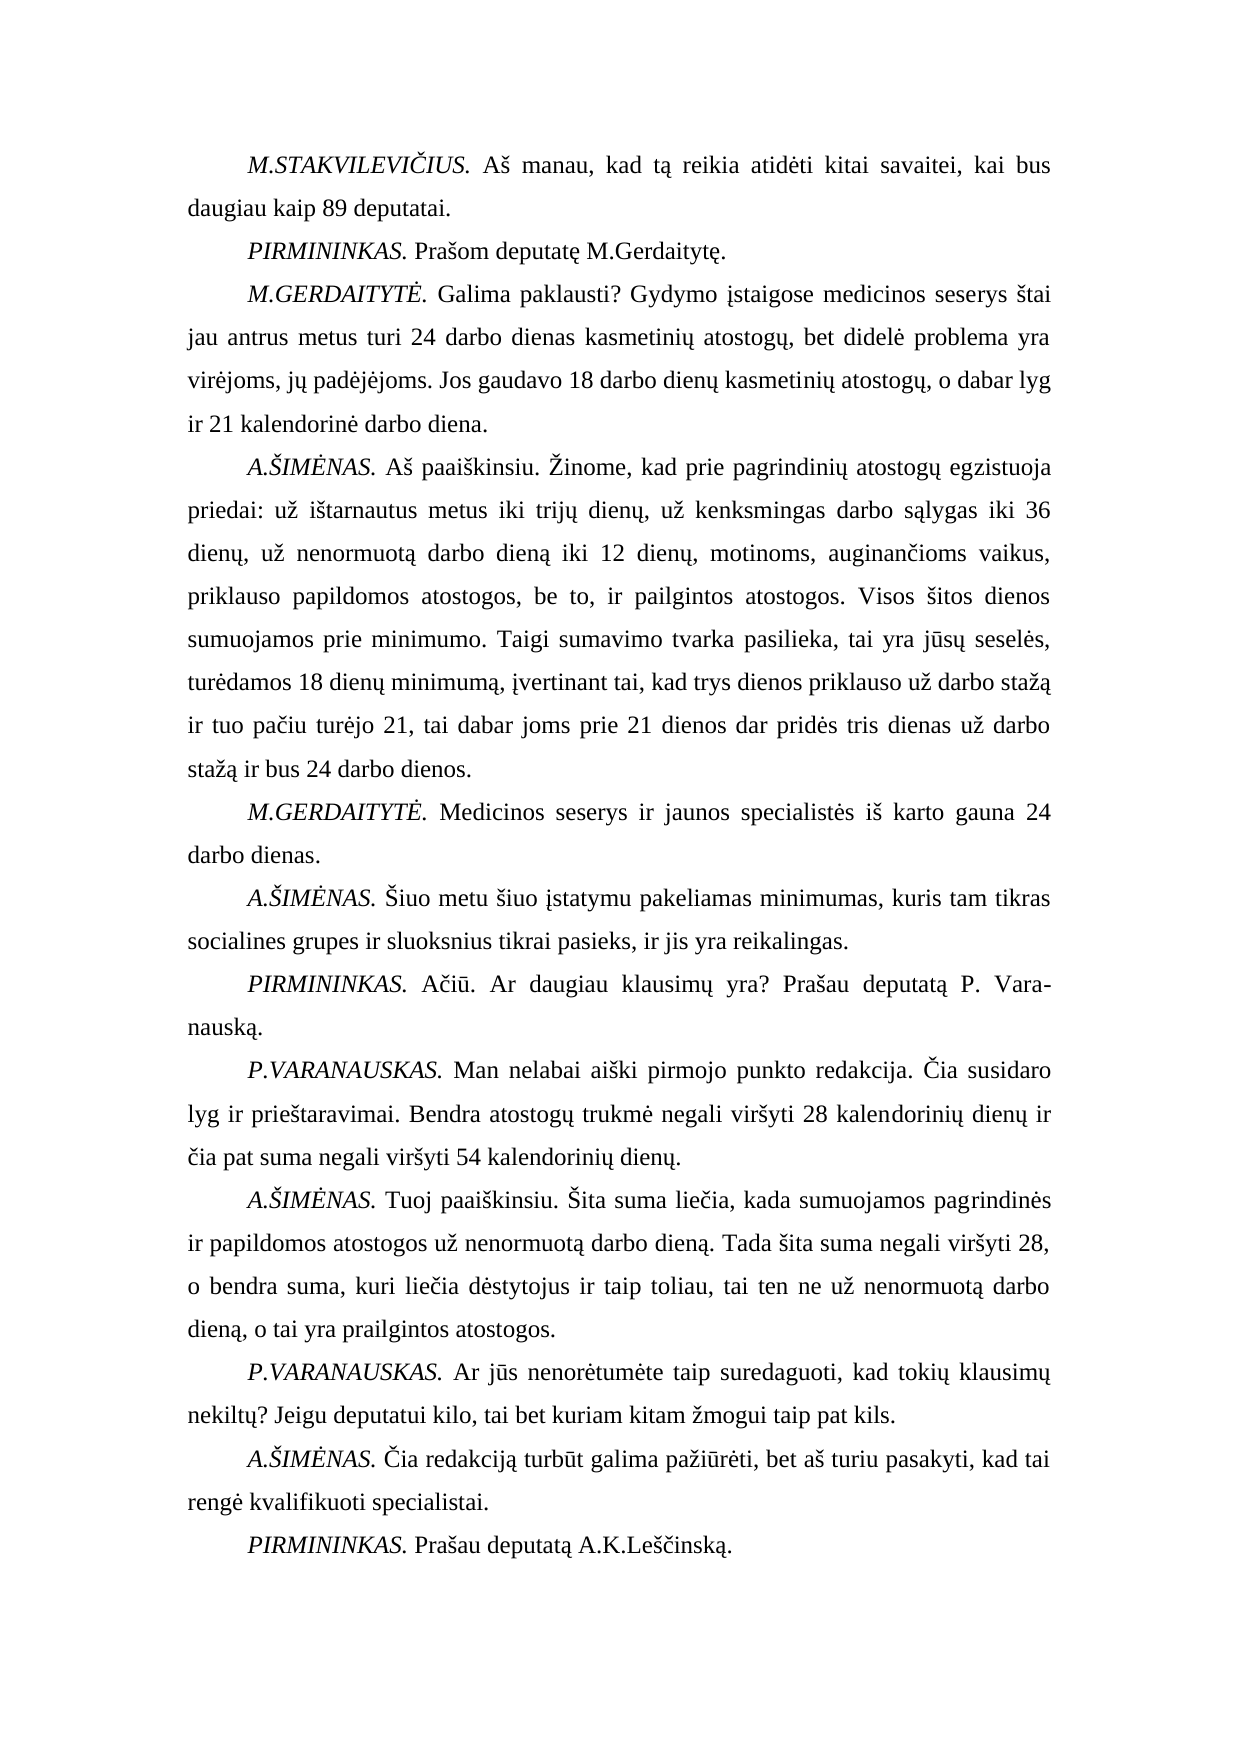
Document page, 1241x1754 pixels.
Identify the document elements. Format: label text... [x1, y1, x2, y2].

text M.GERDAITYTĖ. Galima paklausti? Gydymo įstaigose medicinos sese­rys štai jau antrus metus turi 24 darbo dienas kasmetinių atostogų, bet didelė problema yra virėjoms, jų padėjėjoms. Jos gaudavo 18 darbo dienų kasmeti­nių atostogų, o dabar lyg ir 21 kalendorinė darbo diena. [187, 279, 1051, 437]
text A.ŠIMĖNAS. Čia redakciją turbūt galima pažiūrėti, bet aš turiu pasakyti, kad tai rengė kvalifikuoti specialistai. [187, 1444, 1051, 1516]
text PIRMININKAS. Prašau deputatą A.K.Leščinską. [187, 1530, 1051, 1559]
text PIRMININKAS. Prašom deputatę M.Gerdaitytę. [187, 236, 1051, 265]
text A.ŠIMĖNAS. Tuoj paaiškinsiu. Šita suma liečia, kada sumuojamos pag­rindinės ir papildomos atostogos už nenormuotą darbo dieną. Tada šita suma negali viršyti 28, o bendra suma, kuri liečia dėstytojus ir taip toliau, tai ten ne už nenormuotą darbo dieną, o tai yra prailgintos atostogos. [187, 1185, 1051, 1343]
text P.VARANAUSKAS. Man nelabai aiški pirmojo punkto redakcija. Čia su­sidaro lyg ir prieštaravimai. Bendra atostogų trukmė negali viršyti 28 kalen­dorinių dienų ir čia pat suma negali viršyti 54 kalendorinių dienų. [187, 1056, 1051, 1171]
text M.GERDAITYTĖ. Medicinos seserys ir jaunos specialistės iš karto gauna 24 darbo dienas. [187, 797, 1051, 869]
text P.VARANAUSKAS. Ar jūs nenorėtumėte taip suredaguoti, kad tokių klausimų nekiltų? Jeigu deputatui kilo, tai bet kuriam kitam žmogui taip pat kils. [187, 1357, 1051, 1429]
text A.ŠIMĖNAS. Šiuo metu šiuo įstatymu pakeliamas minimumas, kuris tam tikras socialines grupes ir sluoksnius tikrai pasieks, ir jis yra reikalingas. [187, 883, 1051, 955]
text PIRMININKAS. Ačiū. Ar daugiau klausimų yra? Prašau deputatą P. Vara­nauską. [187, 969, 1051, 1041]
text M.STAKVILEVIČIUS. Aš manau, kad tą reikia atidėti kitai savaitei, kai bus daugiau kaip 89 deputatai. [187, 150, 1051, 222]
text A.ŠIMĖNAS. Aš paaiškinsiu. Žinome, kad prie pagrindinių atostogų eg­zistuoja priedai: už ištarnautus metus iki trijų dienų, už kenksmingas darbo sąlygas iki 36 dienų, už nenormuotą darbo dieną iki 12 dienų, motinoms, auginančioms vaikus, priklauso papildomos atostogos, be to, ir pailgintos atostogos. Visos šitos dienos sumuojamos prie minimumo. Taigi sumavimo tvarka pasilieka, tai yra jūsų seselės, turėdamos 18 dienų minimumą, įvertinant tai, kad trys dienos priklauso už darbo stažą ir tuo pačiu turėjo 21, tai dabar joms prie 21 dienos dar pridės tris dienas už darbo stažą ir bus 24 darbo dienos. [187, 452, 1051, 782]
